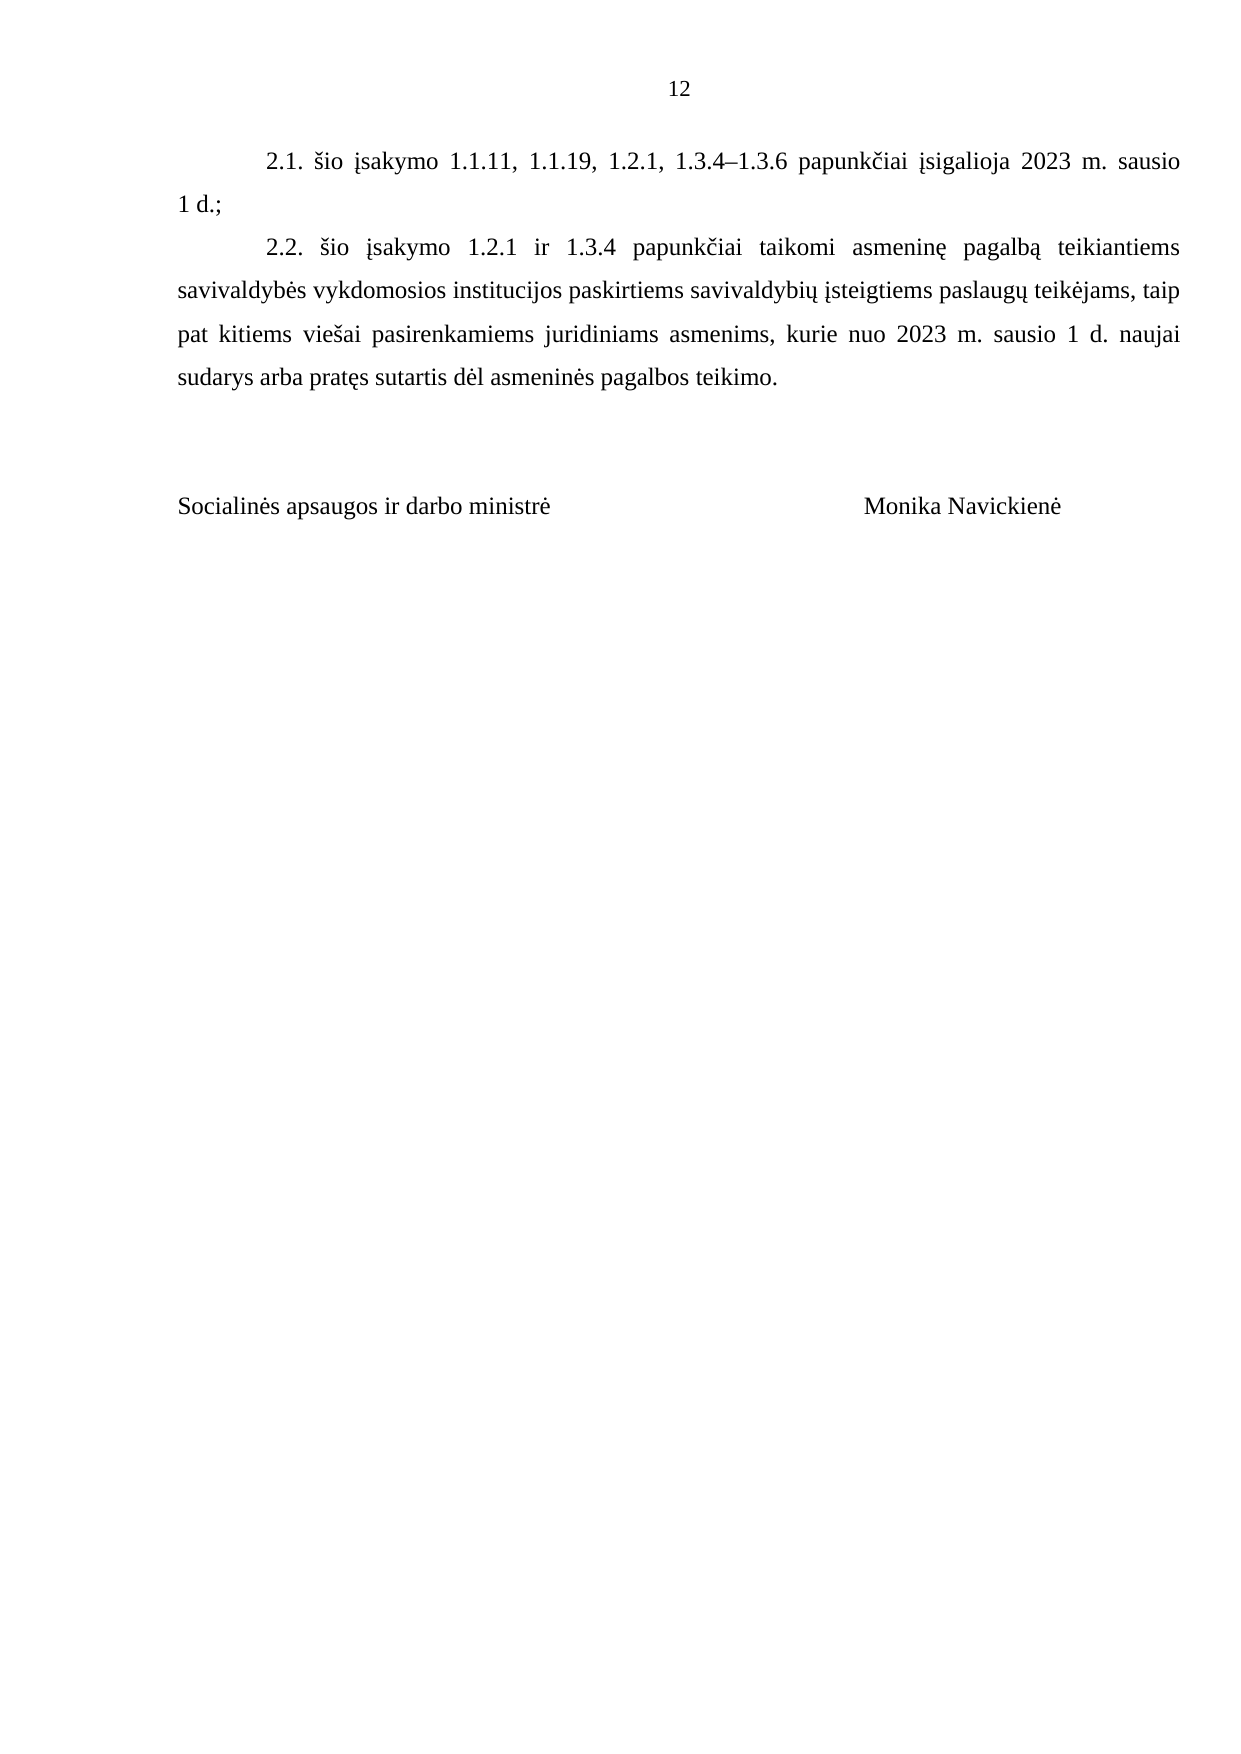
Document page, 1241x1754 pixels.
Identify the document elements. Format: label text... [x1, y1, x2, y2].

text 2.2. šio įsakymo 1.2.1 ir 1.3.4 papunkčiai taikomi asmeninę pagalbą teikiantiems savivaldybės vykdomosios institucijos paskirtiems savivaldybių įsteigtiems paslaugų teikėjams, taip pat kitiems viešai pasirenkamiems juridiniams asmenims, kurie nuo 2023 m. sausio 1 d. naujai sudarys arba pratęs sutartis dėl asmeninės pagalbos teikimo. [177, 232, 1181, 391]
text 2.1. šio įsakymo 1.1.11, 1.1.19, 1.2.1, 1.3.4–1.3.6 papunkčiai įsigalioja 2023 m. sausio 1 d.; [177, 146, 1181, 218]
text Socialinės apsaugos ir darbo ministrė Monika Navickienė [177, 491, 1181, 520]
